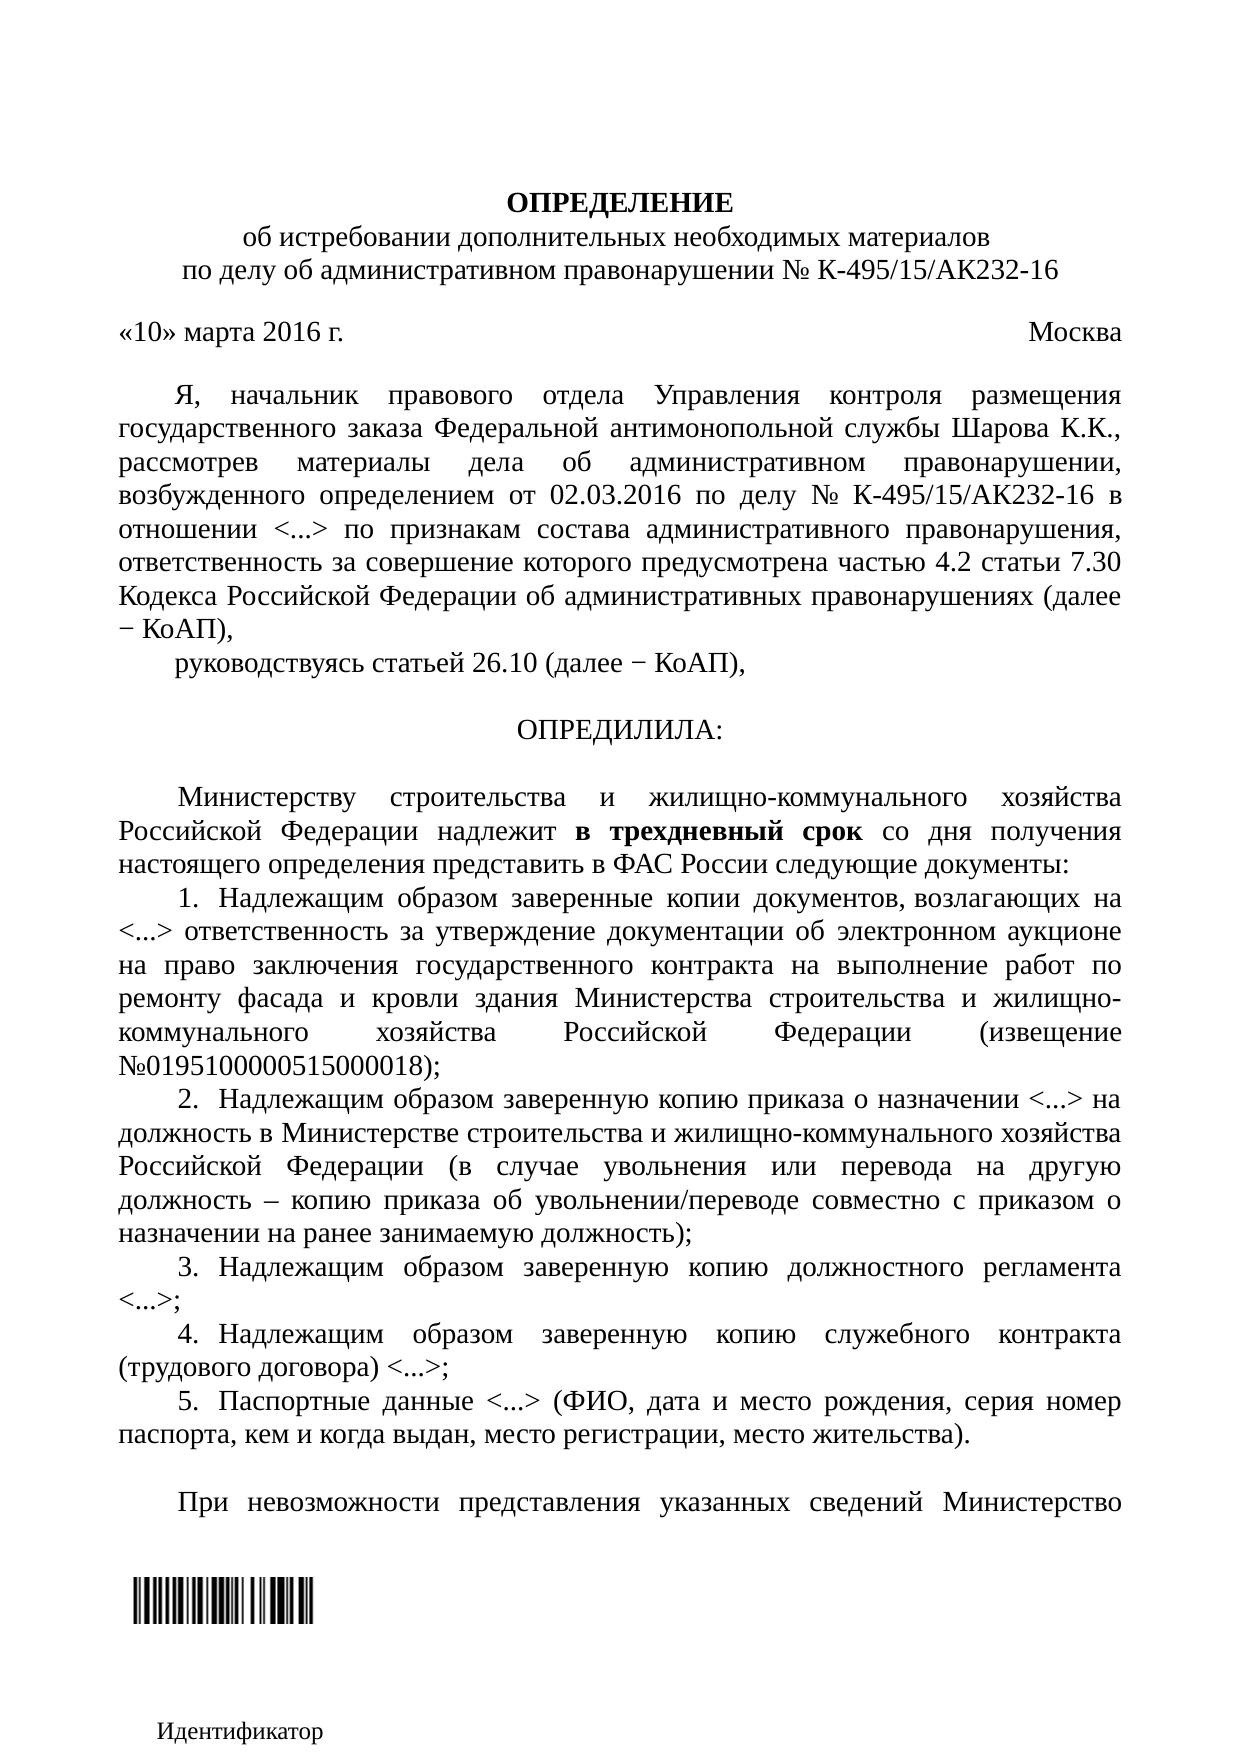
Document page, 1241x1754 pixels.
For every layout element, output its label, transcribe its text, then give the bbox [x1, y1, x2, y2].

text по делу об административном правонарушении № К-495/15/АК232-16 [118, 252, 1122, 286]
picture [118, 1577, 331, 1624]
list Надлежащим образом заверенные копии документов, возлагающих на <...> ответственность за утверждение документации об электронном аукционе на право заключения государственного контракта на выполнение работ по ремонту фасада и кровли здания Министерства строительства и жилищно-коммунального хозяйства Российской Федерации (извещение №0195100000515000018); [118, 880, 1122, 1081]
list Надлежащим образом заверенную копию служебного контракта (трудового договора) <...>; [118, 1316, 1122, 1383]
text руководствуясь статьей 26.10 (далее − КоАП), [118, 645, 1122, 679]
text ОПРЕДИЛИЛА: [118, 712, 1122, 746]
text Я, начальник правового отдела Управления контроля размещения государственного заказа Федеральной антимонопольной службы Шарова К.К., рассмотрев материалы дела об административном правонарушении, возбужденного определением от 02.03.2016 по делу № К-495/15/АК232-16 в отношении <...> по признакам состава административного правонарушения, ответственность за совершение которого предусмотрена частью 4.2 статьи 7.30 Кодекса Российской Федерации об административных правонарушениях (далее − КоАП), [118, 377, 1122, 645]
list Надлежащим образом заверенную копию должностного регламента <...>; [118, 1249, 1122, 1316]
text Министерству строительства и жилищно-коммунального хозяйства Российской Федерации надлежит в трехдневный срок со дня получения настоящего определения представить в ФАС России следующие документы: [118, 779, 1122, 880]
text об истребовании дополнительных необходимых материалов [118, 219, 1122, 252]
list Надлежащим образом заверенную копию приказа о назначении <...> на должность в Министерстве строительства и жилищно-коммунального хозяйства Российской Федерации (в случае увольнения или перевода на другую должность – копию приказа об увольнении/переводе совместно с приказом о назначении на ранее занимаемую должность); [118, 1081, 1122, 1249]
text «10» марта 2016 г. Москва [118, 314, 1122, 348]
list Паспортные данные <...> (ФИО, дата и место рождения, серия номер паспорта, кем и когда выдан, место регистрации, место жительства). [118, 1383, 1122, 1450]
text При невозможности представления указанных сведений Министерство [118, 1484, 1122, 1517]
text ОПРЕДЕЛЕНИЕ [118, 185, 1122, 219]
